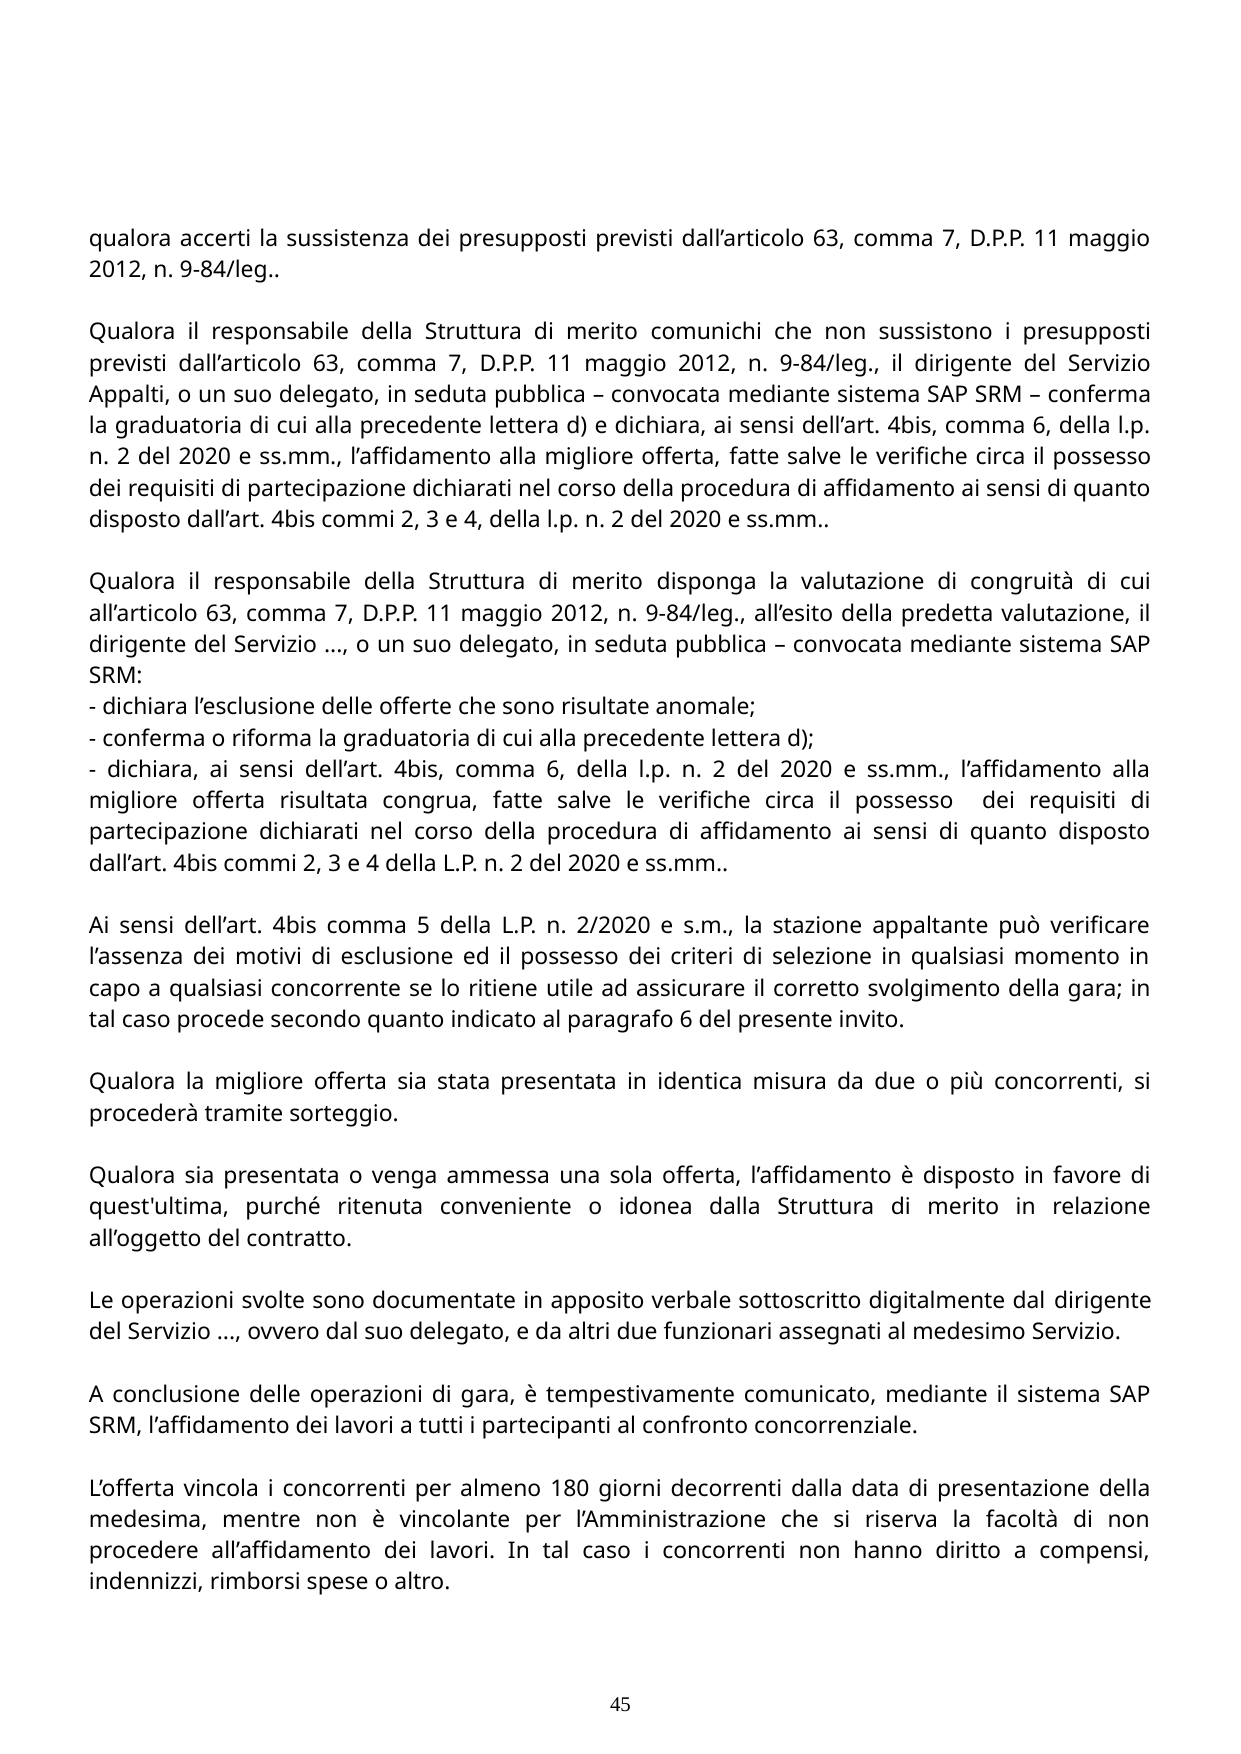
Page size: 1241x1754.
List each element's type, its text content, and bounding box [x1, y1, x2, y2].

list - dichiara l’esclusione delle offerte che sono risultate anomale; [89, 690, 1152, 722]
text Le operazioni svolte sono documentate in apposito verbale sottoscritto digitalmente dal dirigente del Servizio ..., ovvero dal suo delegato, e da altri due funzionari assegnati al medesimo Servizio. [89, 1284, 1152, 1347]
text Qualora il responsabile della Struttura di merito disponga la valutazione di congruità di cui all’articolo 63, comma 7, D.P.P. 11 maggio 2012, n. 9-84/leg., all’esito della predetta valutazione, il dirigente del Servizio ..., o un suo delegato, in seduta pubblica – convocata mediante sistema SAP SRM: [89, 565, 1152, 690]
list - conferma o riforma la graduatoria di cui alla precedente lettera d); [89, 722, 1152, 753]
text L’offerta vincola i concorrenti per almeno 180 giorni decorrenti dalla data di presentazione della medesima, mentre non è vincolante per l’Amministrazione che si riserva la facoltà di non procedere all’affidamento dei lavori. In tal caso i concorrenti non hanno diritto a compensi, indennizzi, rimborsi spese o altro. [89, 1472, 1152, 1597]
text Qualora sia presentata o venga ammessa una sola offerta, l’affidamento è disposto in favore di quest'ultima, purché ritenuta conveniente o idonea dalla Struttura di merito in relazione all’oggetto del contratto. [89, 1159, 1152, 1253]
text Ai sensi dell’art. 4bis comma 5 della L.P. n. 2/2020 e s.m., la stazione appaltante può verificare l’assenza dei motivi di esclusione ed il possesso dei criteri di selezione in qualsiasi momento in capo a qualsiasi concorrente se lo ritiene utile ad assicurare il corretto svolgimento della gara; in tal caso procede secondo quanto indicato al paragrafo 6 del presente invito. [89, 909, 1152, 1034]
text Qualora la migliore offerta sia stata presentata in identica misura da due o più concorrenti, si procederà tramite sorteggio. [89, 1065, 1152, 1128]
text Qualora il responsabile della Struttura di merito comunichi che non sussistono i presupposti previsti dall’articolo 63, comma 7, D.P.P. 11 maggio 2012, n. 9-84/leg., il dirigente del Servizio Appalti, o un suo delegato, in seduta pubblica – convocata mediante sistema SAP SRM – conferma la graduatoria di cui alla precedente lettera d) e dichiara, ai sensi dell’art. 4bis, comma 6, della l.p. n. 2 del 2020 e ss.mm., l’affidamento alla migliore offerta, fatte salve le verifiche circa il possesso dei requisiti di partecipazione dichiarati nel corso della procedura di affidamento ai sensi di quanto disposto dall’art. 4bis commi 2, 3 e 4, della l.p. n. 2 del 2020 e ss.mm.. [89, 315, 1152, 534]
list - dichiara, ai sensi dell’art. 4bis, comma 6, della l.p. n. 2 del 2020 e ss.mm., l’affidamento alla migliore offerta risultata congrua, fatte salve le verifiche circa il possesso dei requisiti di partecipazione dichiarati nel corso della procedura di affidamento ai sensi di quanto disposto dall’art. 4bis commi 2, 3 e 4 della L.P. n. 2 del 2020 e ss.mm.. [89, 753, 1152, 878]
text A conclusione delle operazioni di gara, è tempestivamente comunicato, mediante il sistema SAP SRM, l’affidamento dei lavori a tutti i partecipanti al confronto concorrenziale. [89, 1378, 1152, 1440]
text qualora accerti la sussistenza dei presupposti previsti dall’articolo 63, comma 7, D.P.P. 11 maggio 2012, n. 9-84/leg.. [89, 222, 1152, 284]
